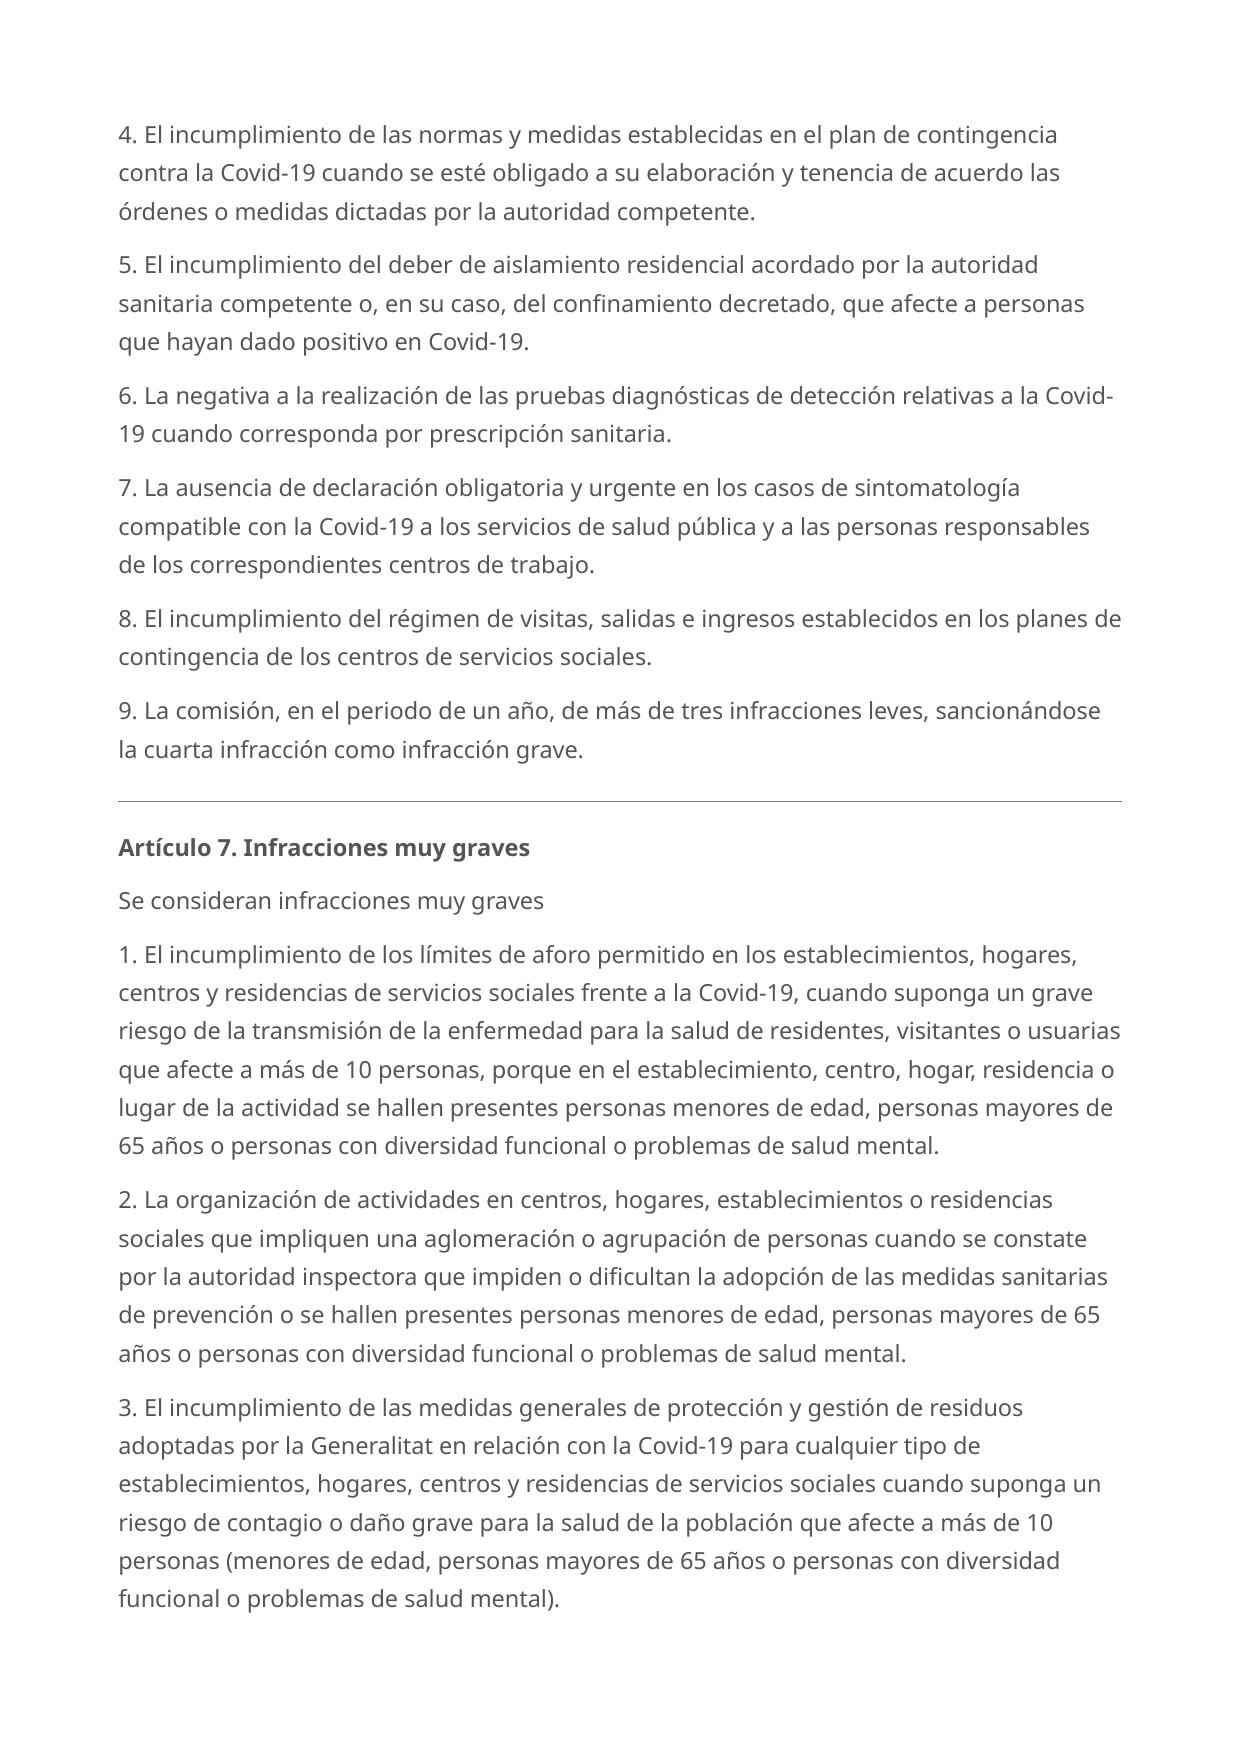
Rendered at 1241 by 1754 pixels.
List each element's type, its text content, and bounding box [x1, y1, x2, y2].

text 7. La ausencia de declaración obligatoria y urgente en los casos de sintomatología compatible con la Covid-19 a los servicios de salud pública y a las personas responsables de los correspondientes centros de trabajo. [118, 472, 1122, 580]
text 2. La organización de actividades en centros, hogares, establecimientos o residencias sociales que impliquen una aglomeración o agrupación de personas cuando se constate por la autoridad inspectora que impiden o dificultan la adopción de las medidas sanitarias de prevención o se hallen presentes personas menores de edad, personas mayores de 65 años o personas con diversidad funcional o problemas de salud mental. [118, 1183, 1122, 1369]
text Se consideran infracciones muy graves [118, 884, 1122, 916]
text Artículo 7. Infracciones muy graves [118, 831, 1122, 863]
text 6. La negativa a la realización de las pruebas diagnósticas de detección relativas a la Covid-19 cuando corresponda por prescripción sanitaria. [118, 379, 1122, 450]
text 9. La comisión, en el periodo de un año, de más de tres infracciones leves, sancionándose la cuarta infracción como infracción grave. [118, 694, 1122, 765]
text 5. El incumplimiento del deber de aislamiento residencial acordado por la autoridad sanitaria competente o, en su caso, del confinamiento decretado, que afecte a personas que hayan dado positivo en Covid-19. [118, 249, 1122, 357]
text 3. El incumplimiento de las medidas generales de protección y gestión de residuos adoptadas por la Generalitat en relación con la Covid-19 para cualquier tipo de establecimientos, hogares, centros y residencias de servicios sociales cuando suponga un riesgo de contagio o daño grave para la salud de la población que afecte a más de 10 personas (menores de edad, personas mayores de 65 años o personas con diversidad funcional o problemas de salud mental). [118, 1391, 1122, 1614]
text 8. El incumplimiento del régimen de visitas, salidas e ingresos establecidos en los planes de contingencia de los centros de servicios sociales. [118, 602, 1122, 673]
text 4. El incumplimiento de las normas y medidas establecidas en el plan de contingencia contra la Covid-19 cuando se esté obligado a su elaboración y tenencia de acuerdo las órdenes o medidas dictadas por la autoridad competente. [118, 118, 1122, 227]
text 1. El incumplimiento de los límites de aforo permitido en los establecimientos, hogares, centros y residencias de servicios sociales frente a la Covid-19, cuando suponga un grave riesgo de la transmisión de la enfermedad para la salud de residentes, visitantes o usuarias que afecte a más de 10 personas, porque en el establecimiento, centro, hogar, residencia o lugar de la actividad se hallen presentes personas menores de edad, personas mayores de 65 años o personas con diversidad funcional o problemas de salud mental. [118, 938, 1122, 1162]
